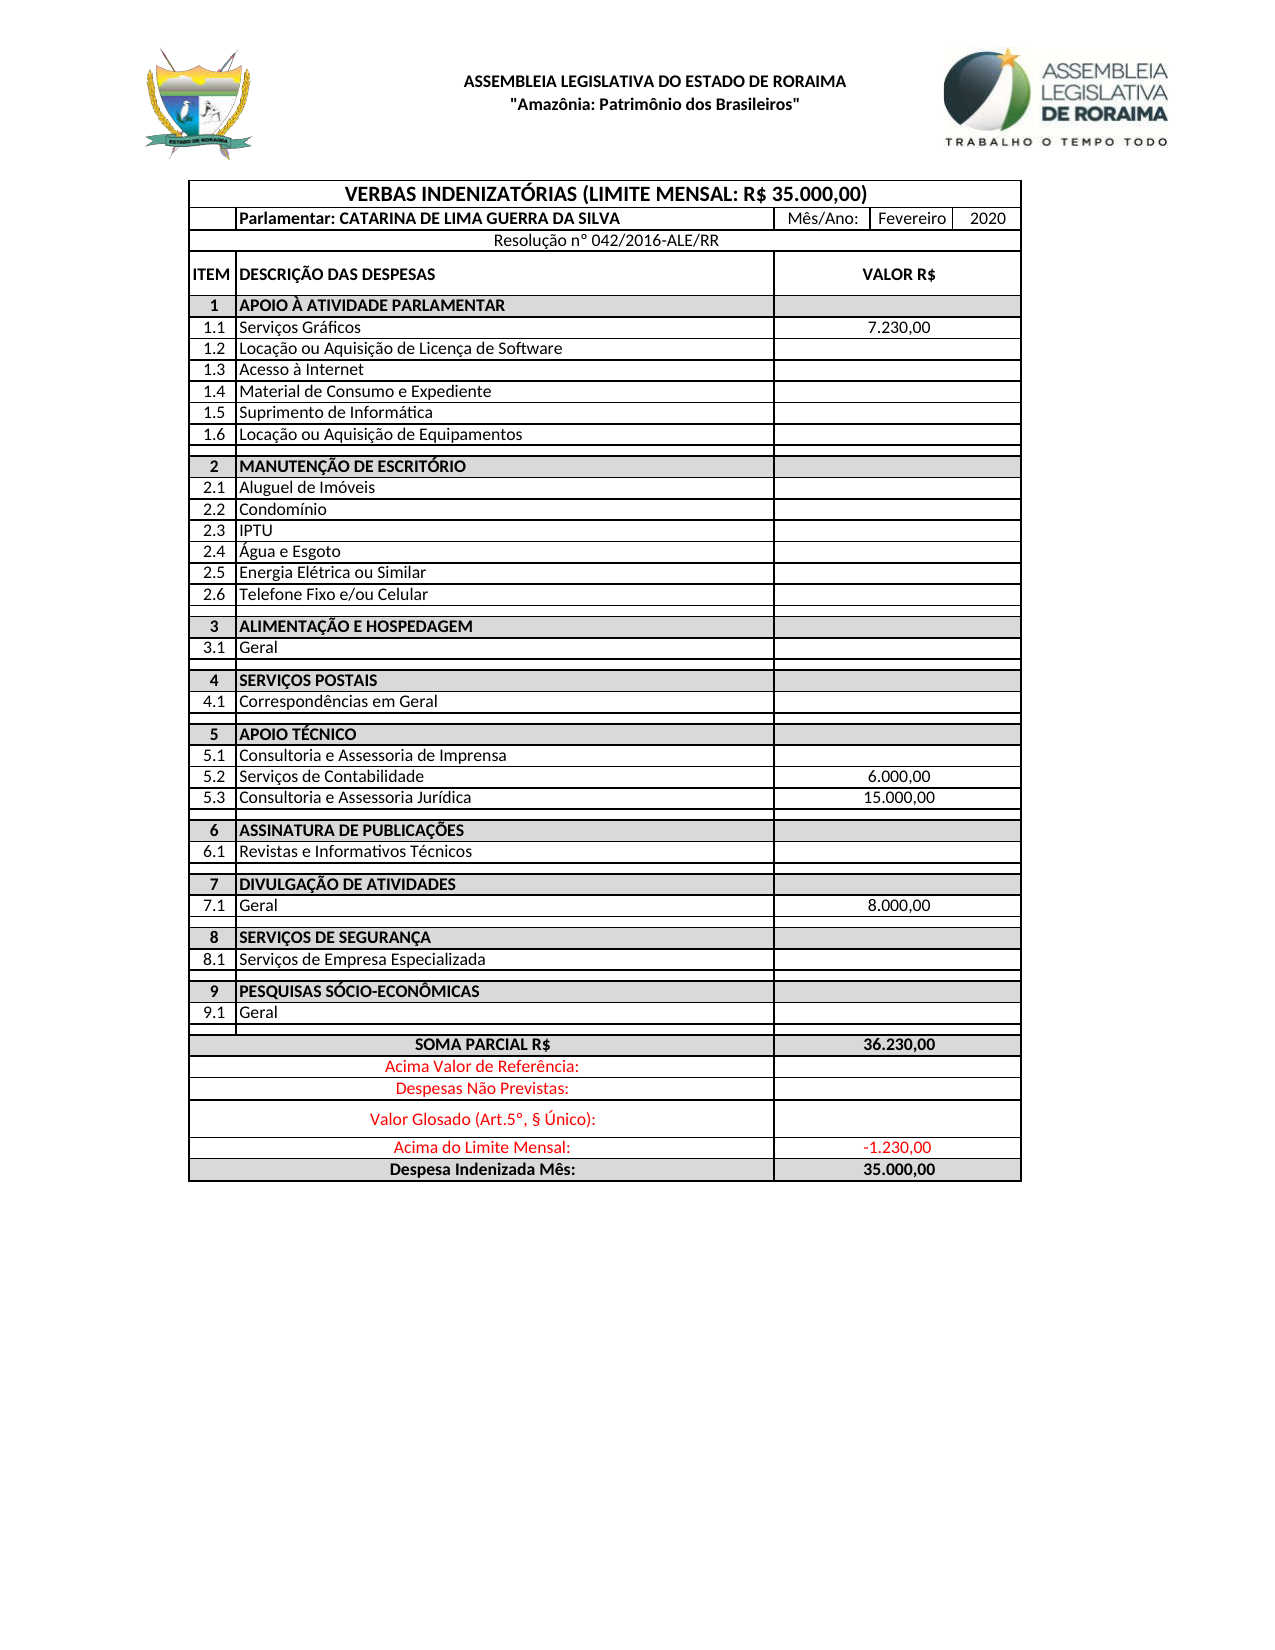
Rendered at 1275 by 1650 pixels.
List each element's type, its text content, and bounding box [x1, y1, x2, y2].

table_cell [775, 457, 1020, 477]
table_cell [775, 725, 1020, 744]
table_cell Correspondências em Geral [237, 692, 773, 712]
table_cell Água e Esgoto [237, 542, 773, 562]
table_cell APOIO TÉCNICO [237, 725, 773, 744]
table_cell 1.3 [190, 361, 235, 380]
table_cell [775, 585, 1020, 605]
table_cell Despesas Não Previstas: [190, 1078, 773, 1099]
table_cell [775, 1003, 1020, 1023]
table_cell Suprimento de Informática [237, 403, 773, 423]
table_cell DIVULGAÇÃO DE ATIVIDADES [237, 875, 773, 894]
text "Amazônia: Patrimônio dos Brasileiros" [462, 93, 848, 115]
table_cell [775, 500, 1020, 519]
table_cell Parlamentar: CATARINA DE LIMA GUERRA DA SILVA [237, 208, 773, 229]
table_cell [237, 714, 773, 723]
table_cell [775, 971, 1020, 980]
table_cell 2.1 [190, 478, 235, 498]
table_cell [190, 606, 235, 616]
table_cell [775, 296, 1020, 316]
table_cell Consultoria e Assessoria de Imprensa [237, 746, 773, 766]
table_cell [775, 521, 1020, 541]
table_cell Mês/Ano: [775, 208, 869, 229]
table_cell [775, 617, 1020, 637]
table_cell [190, 917, 235, 927]
table_cell [775, 1057, 1020, 1077]
table_cell -1.230,00 [775, 1138, 1020, 1158]
table_cell 1.6 [190, 425, 235, 444]
table_cell 9 [190, 982, 235, 1002]
table_cell [775, 1078, 1020, 1099]
table_header VERBAS INDENIZATÓRIAS (LIMITE MENSAL: R$ 35.000,00) [190, 181, 1020, 207]
table_cell 2.6 [190, 585, 235, 605]
table_cell Geral [237, 896, 773, 916]
table_cell Geral [237, 1003, 773, 1023]
table_cell [190, 864, 235, 873]
table_cell Energia Elétrica ou Similar [237, 564, 773, 583]
table_cell 2.5 [190, 564, 235, 583]
table_cell Locação ou Aquisição de Licença de Software [237, 339, 773, 359]
table_cell 2.3 [190, 521, 235, 541]
table_cell Consultoria e Assessoria Jurídica [237, 789, 773, 808]
table_cell [237, 446, 773, 455]
table_cell 5.2 [190, 767, 235, 787]
table_cell 1.2 [190, 339, 235, 359]
table_cell [775, 714, 1020, 723]
table_cell [775, 425, 1020, 444]
table_cell Despesa Indenizada Mês: [190, 1159, 773, 1180]
table_cell Valor Glosado (Art.5º, § Único): [190, 1101, 773, 1136]
table_cell [775, 403, 1020, 423]
table_cell 4.1 [190, 692, 235, 712]
table_cell Geral [237, 639, 773, 658]
table_cell SOMA PARCIAL R$ [190, 1036, 773, 1055]
table_cell Serviços de Contabilidade [237, 767, 773, 787]
table_cell [775, 478, 1020, 498]
table_cell 36.230,00 [775, 1036, 1020, 1055]
table_cell Serviços de Empresa Especializada [237, 950, 773, 969]
table_cell VALOR R$ [775, 252, 1020, 295]
table_cell Resolução nº 042/2016-ALE/RR [190, 231, 1020, 250]
table_cell 6.000,00 [775, 767, 1020, 787]
table_cell [775, 382, 1020, 402]
table_cell [190, 810, 235, 819]
table_cell ITEM [190, 252, 235, 295]
table_cell [775, 639, 1020, 658]
table_cell [775, 982, 1020, 1002]
table_cell 3.1 [190, 639, 235, 658]
table_cell [237, 971, 773, 980]
table_cell [775, 542, 1020, 562]
table_cell MANUTENÇÃO DE ESCRITÓRIO [237, 457, 773, 477]
table_cell 1.5 [190, 403, 235, 423]
table_cell ASSINATURA DE PUBLICAÇÕES [237, 821, 773, 841]
table_cell [775, 746, 1020, 766]
table_cell [190, 660, 235, 669]
table_cell SERVIÇOS POSTAIS [237, 671, 773, 691]
table_cell Telefone Fixo e/ou Celular [237, 585, 773, 605]
table_cell DESCRIÇÃO DAS DESPESAS [237, 252, 773, 295]
table_cell Condomínio [237, 500, 773, 519]
table_cell 1 [190, 296, 235, 316]
table_cell APOIO À ATIVIDADE PARLAMENTAR [237, 296, 773, 316]
table_cell [190, 971, 235, 980]
text ASSEMBLEIA LEGISLATIVA DO ESTADO DE RORAIMA [462, 70, 848, 92]
table_cell 8.1 [190, 950, 235, 969]
table_cell 6 [190, 821, 235, 841]
table_cell 7 [190, 875, 235, 894]
table_cell [190, 1025, 235, 1034]
table_cell 5.1 [190, 746, 235, 766]
table_cell [775, 361, 1020, 380]
table_cell [775, 1025, 1020, 1034]
table_cell Fevereiro [871, 208, 952, 229]
table_cell [775, 1101, 1020, 1136]
table_cell [775, 446, 1020, 455]
table_cell [237, 864, 773, 873]
table_cell ALIMENTAÇÃO E HOSPEDAGEM [237, 617, 773, 637]
table_cell 9.1 [190, 1003, 235, 1023]
table_cell [237, 1025, 773, 1034]
table_cell 7.230,00 [775, 318, 1020, 337]
table_cell [775, 810, 1020, 819]
table_cell 4 [190, 671, 235, 691]
table_cell SERVIÇOS DE SEGURANÇA [237, 928, 773, 948]
table_cell [775, 671, 1020, 691]
table_cell [775, 875, 1020, 894]
table_cell 35.000,00 [775, 1159, 1020, 1180]
table_cell [237, 606, 773, 616]
table_cell [775, 917, 1020, 927]
table_cell [775, 564, 1020, 583]
table_cell PESQUISAS SÓCIO-ECONÔMICAS [237, 982, 773, 1002]
table_cell Revistas e Informativos Técnicos [237, 842, 773, 862]
table_cell [775, 606, 1020, 616]
table_cell 2020 [953, 208, 1020, 229]
table_cell 1.4 [190, 382, 235, 402]
table_cell 1.1 [190, 318, 235, 337]
table_cell 2.4 [190, 542, 235, 562]
table_cell IPTU [237, 521, 773, 541]
table_cell [237, 810, 773, 819]
table_cell [775, 842, 1020, 862]
table_cell [775, 950, 1020, 969]
table_cell [775, 928, 1020, 948]
table_cell [775, 692, 1020, 712]
table_cell Material de Consumo e Expediente [237, 382, 773, 402]
table_cell 2 [190, 457, 235, 477]
table_cell [775, 339, 1020, 359]
table_cell [775, 660, 1020, 669]
table_cell [775, 821, 1020, 841]
table_cell Serviços Gráficos [237, 318, 773, 337]
table_cell [190, 446, 235, 455]
table_cell 7.1 [190, 896, 235, 916]
table_cell Acima do Limite Mensal: [190, 1138, 773, 1158]
table_cell Acesso à Internet [237, 361, 773, 380]
table_cell [190, 714, 235, 723]
table_cell [775, 864, 1020, 873]
table_cell [237, 660, 773, 669]
table_cell 2.2 [190, 500, 235, 519]
table_cell [190, 208, 235, 229]
table_cell 8.000,00 [775, 896, 1020, 916]
table_cell 5.3 [190, 789, 235, 808]
table_cell 3 [190, 617, 235, 637]
table_cell 6.1 [190, 842, 235, 862]
table_cell 15.000,00 [775, 789, 1020, 808]
table_cell Locação ou Aquisição de Equipamentos [237, 425, 773, 444]
table_cell 5 [190, 725, 235, 744]
table_cell [237, 917, 773, 927]
table_cell Acima Valor de Referência: [190, 1057, 773, 1077]
table_cell 8 [190, 928, 235, 948]
table_cell Aluguel de Imóveis [237, 478, 773, 498]
